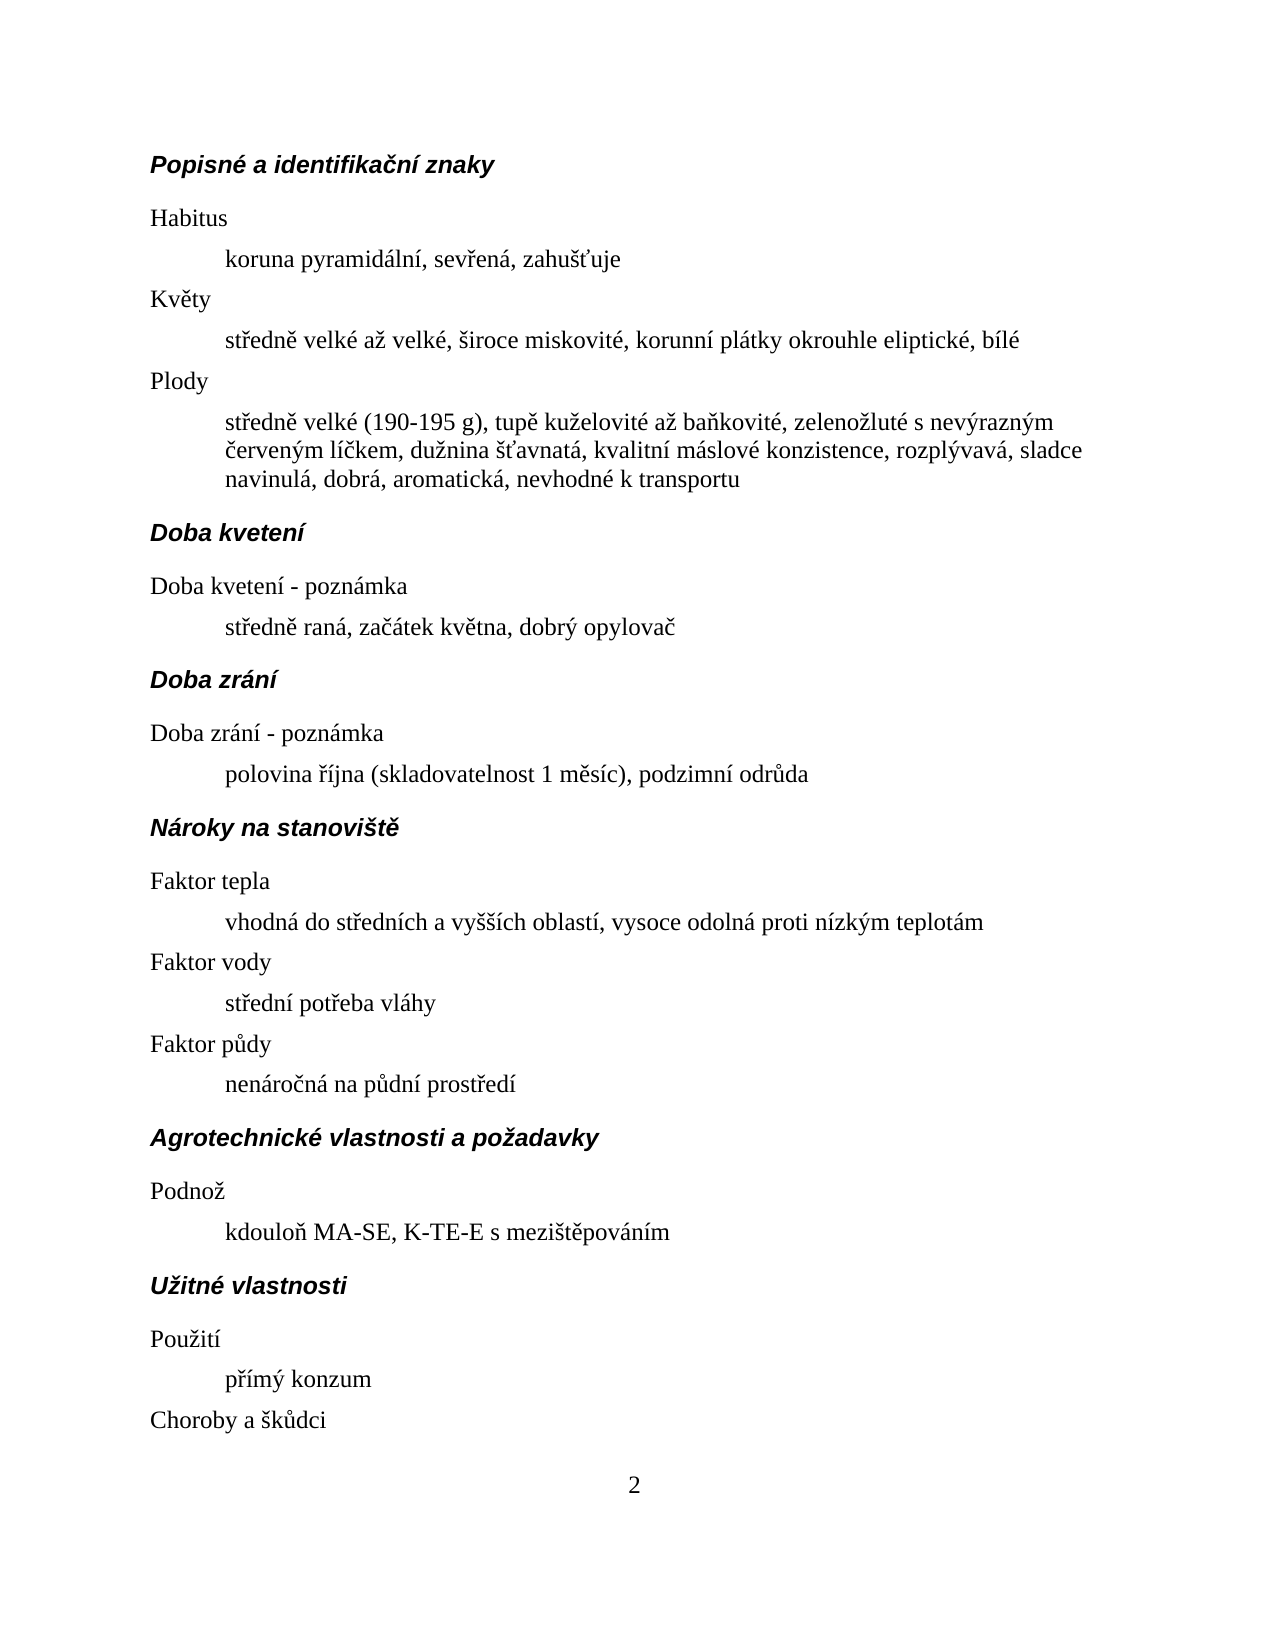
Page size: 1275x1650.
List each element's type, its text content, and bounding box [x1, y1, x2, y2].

text Faktor půdy [150, 1029, 1125, 1058]
text Choroby a škůdci [150, 1405, 1125, 1434]
text Květy [150, 284, 1125, 313]
text Faktor tepla [150, 866, 1125, 895]
text středně velké až velké, široce miskovité, korunní plátky okrouhle eliptické, bílé [225, 325, 1125, 354]
text koruna pyramidální, sevřená, zahušťuje [225, 244, 1125, 272]
subtitle Nároky na stanoviště [150, 813, 1125, 841]
subtitle Užitné vlastnosti [150, 1271, 1125, 1299]
subtitle Doba zrání [150, 665, 1125, 694]
text Podnož [150, 1176, 1125, 1205]
text středně raná, začátek května, dobrý opylovač [225, 612, 1125, 640]
text Doba kvetení - poznámka [150, 571, 1125, 600]
text středně velké (190-195 g), tupě kuželovité až baňkovité, zelenožluté s nevýrazným červeným líčkem, dužnina šťavnatá, kvalitní máslové konzistence, rozplývavá, sladce navinulá, dobrá, aromatická, nevhodné k transportu [225, 407, 1125, 493]
text Doba zrání - poznámka [150, 718, 1125, 747]
text Habitus [150, 203, 1125, 232]
text Plody [150, 366, 1125, 395]
text střední potřeba vláhy [225, 988, 1125, 1017]
text nenáročná na půdní prostředí [225, 1069, 1125, 1098]
text vhodná do středních a vyšších oblastí, vysoce odolná proti nízkým teplotám [225, 907, 1125, 935]
text polovina října (skladovatelnost 1 měsíc), podzimní odrůda [225, 759, 1125, 788]
subtitle Doba kvetení [150, 518, 1125, 546]
subtitle Popisné a identifikační znaky [150, 150, 1125, 178]
text kdouloň MA-SE, K-TE-E s mezištěpováním [225, 1217, 1125, 1246]
text přímý konzum [225, 1364, 1125, 1393]
subtitle Agrotechnické vlastnosti a požadavky [150, 1123, 1125, 1152]
text Použití [150, 1324, 1125, 1353]
text Faktor vody [150, 947, 1125, 976]
